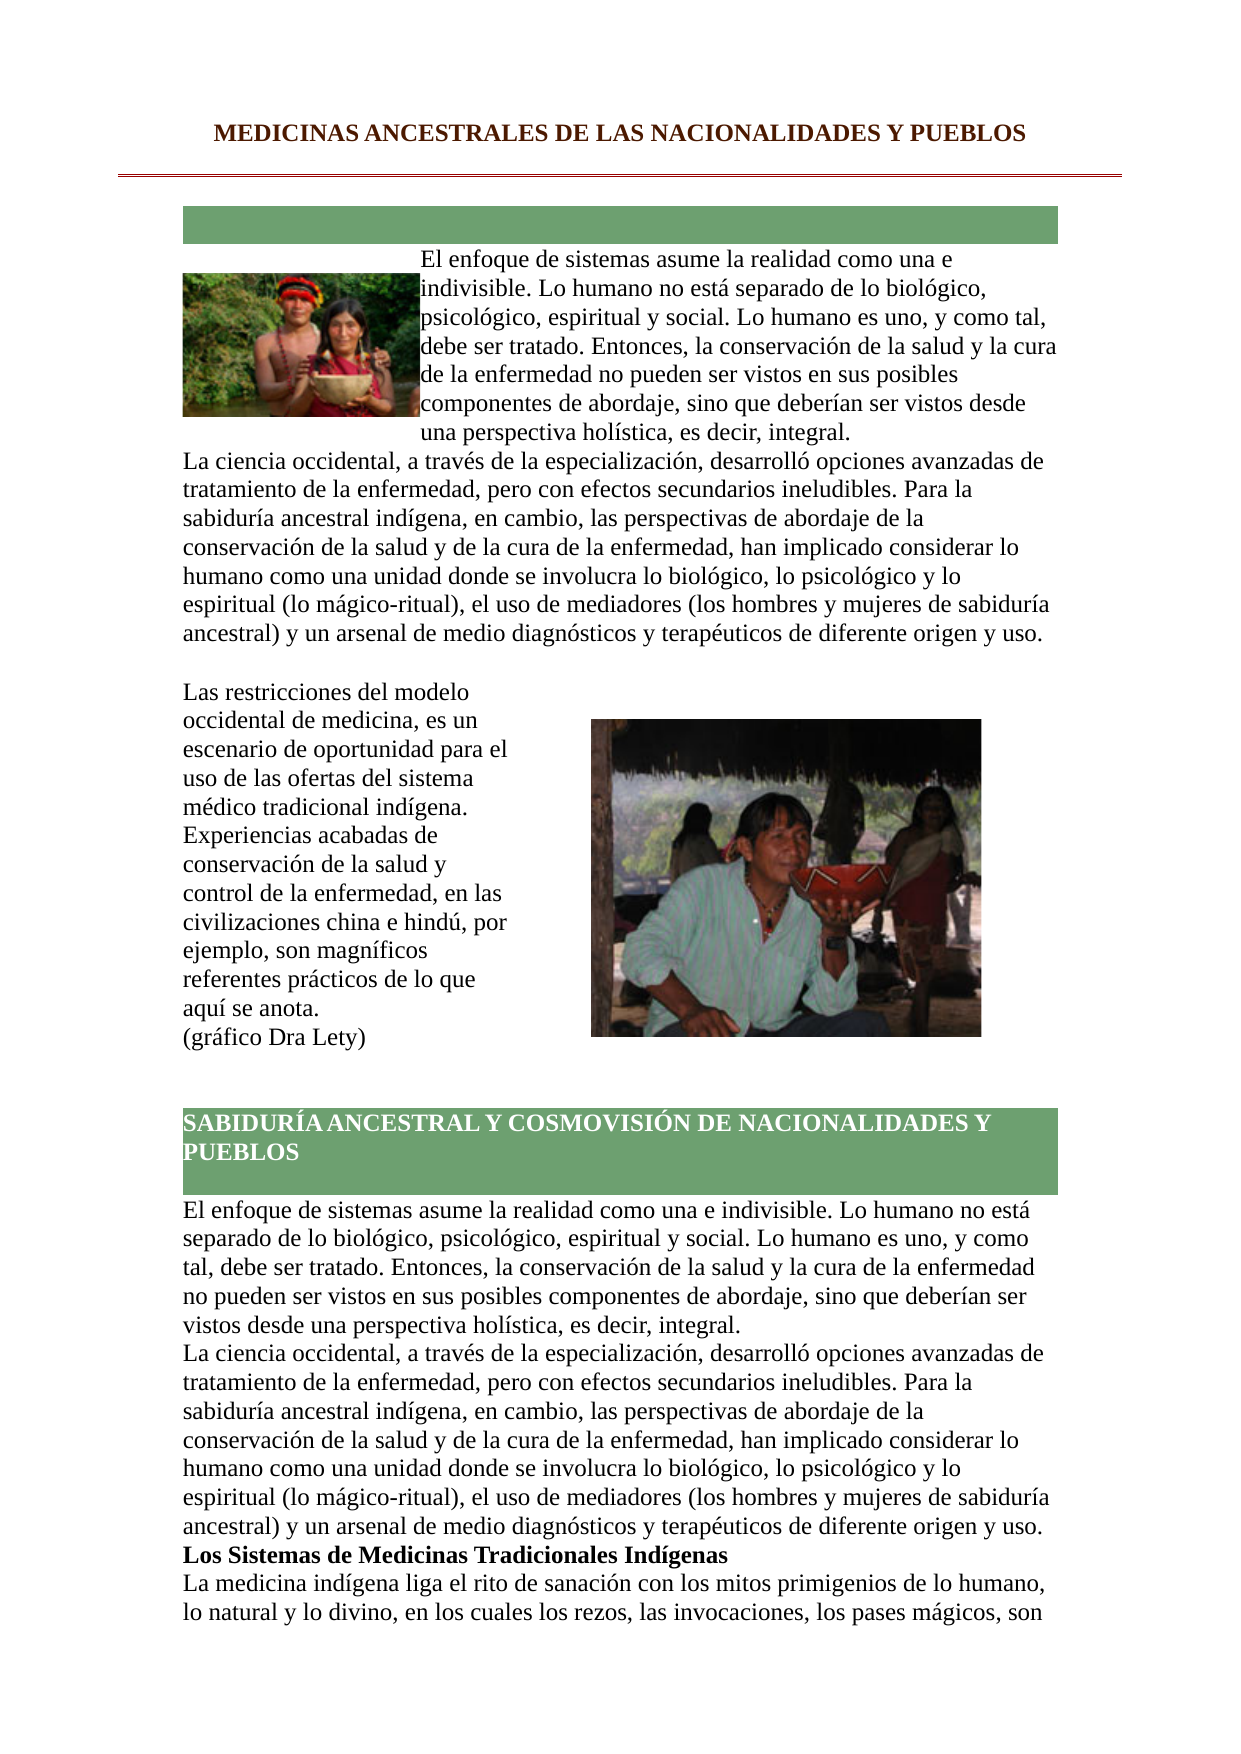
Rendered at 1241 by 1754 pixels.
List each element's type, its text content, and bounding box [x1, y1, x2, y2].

table_cell [183, 1079, 1058, 1108]
table_cell El enfoque de sistemas asume la realidad como una e indivisible. Lo humano no está separado de lo biológico, psicológico, espiritual y social. Lo humano es uno, y como tal, debe ser tratado. Entonces, la conservación de la salud y la cura de la enfermedad no pueden ser vistos en sus posibles componentes de abordaje, sino que deberían ser vistos desde una perspectiva holística, es decir, integral. [420, 245, 1058, 446]
table_header La ciencia occidental, a través de la especialización, desarrolló opciones avanzadas de tratamiento de la enfermedad, pero con efectos secundarios ineludibles. Para la sabiduría ancestral indígena, en cambio, las perspectivas de abordaje de la conservación de la salud y de la cura de la enfermedad, han implicado considerar lo humano como una unidad donde se involucra lo biológico, lo psicológico y lo espiritual (lo mágico-ritual), el uso de mediadores (los hombres y mujeres de sabiduría ancestral) y un arsenal de medio diagnósticos y terapéuticos de diferente origen y uso. [183, 446, 1058, 677]
table_cell El enfoque de sistemas asume la realidad como una e indivisible. Lo humano no está separado de lo biológico, psicológico, espiritual y social. Lo humano es uno, y como tal, debe ser tratado. Entonces, la conservación de la salud y la cura de la enfermedad no pueden ser vistos en sus posibles componentes de abordaje, sino que deberían ser vistos desde una perspectiva holística, es decir, integral. La ciencia occidental, a través de la especialización, desarrolló opciones avanzadas de tratamiento de la enfermedad, pero con efectos secundarios ineludibles. Para la sabiduría ancestral indígena, en cambio, las perspectivas de abordaje de la conservación de la salud y de la cura de la enfermedad, han implicado considerar lo humano como una unidad donde se involucra lo biológico, lo psicológico y lo espiritual (lo mágico-ritual), el uso de mediadores (los hombres y mujeres de sabiduría ancestral) y un arsenal de medio diagnósticos y terapéuticos de diferente origen y uso. Los Sistemas de Medicinas Tradicionales Indígenas La medicina indígena liga el rito de sanación con los mitos primigenios de lo humano, lo natural y lo divino, en los cuales los rezos, las invocaciones, los pases mágicos, son [183, 1195, 1058, 1626]
table_header SABIDURÍA ANCESTRAL Y COSMOVISIÓN DE NACIONALIDADES Y PUEBLOS [183, 1108, 1058, 1195]
subtitle MEDICINAS ANCESTRALES DE LAS NACIONALIDADES Y PUEBLOS [118, 118, 1122, 147]
table_cell [183, 245, 420, 273]
table_cell [515, 677, 1058, 1079]
picture [591, 719, 982, 1037]
table_header [183, 206, 1058, 244]
picture [182, 273, 421, 417]
table_cell [183, 417, 420, 446]
table_cell Las restricciones del modelo occidental de medicina, es un escenario de oportunidad para el uso de las ofertas del sistema médico tradicional indígena. Experiencias acabadas de conservación de la salud y control de la enfermedad, en las civilizaciones china e hindú, por ejemplo, son magníficos referentes prácticos de lo que aquí se anota. (gráfico Dra Lety) [183, 677, 515, 1079]
